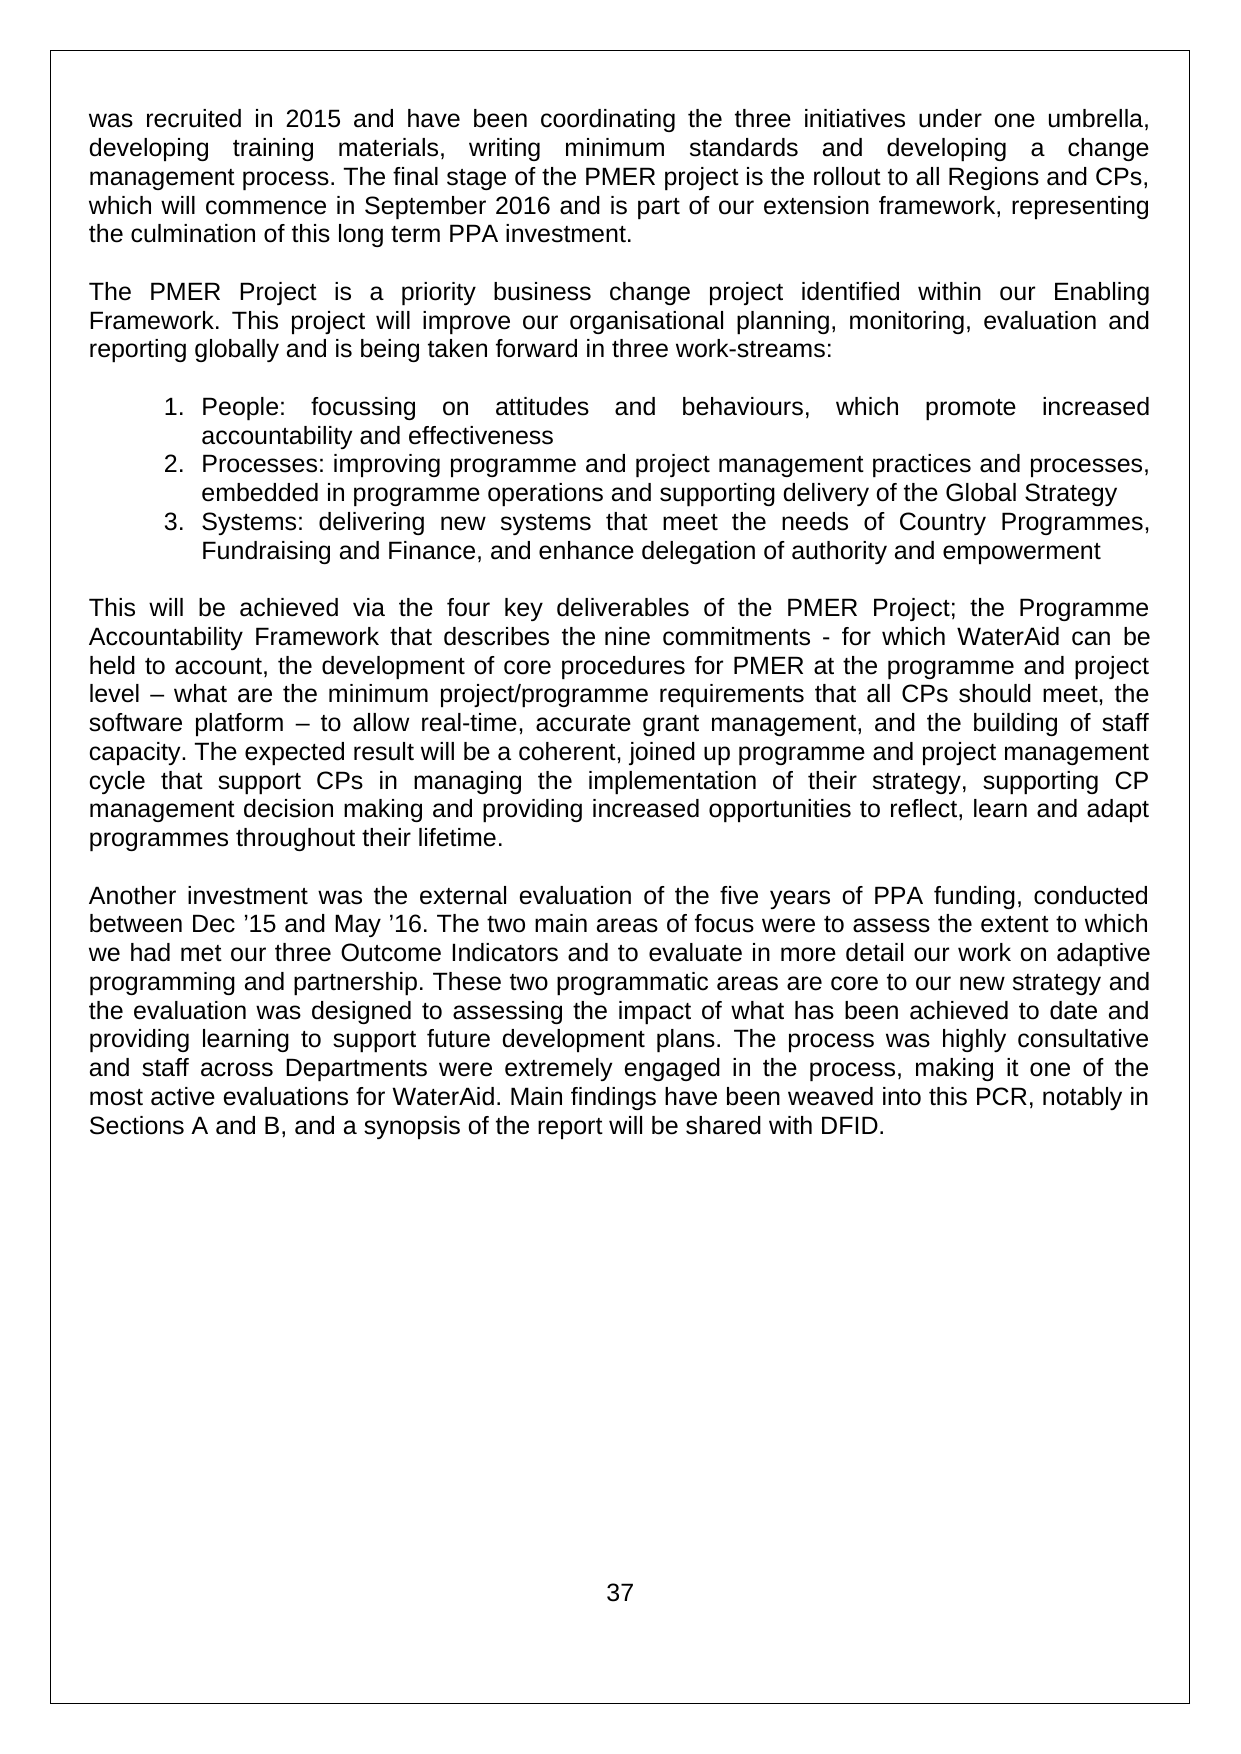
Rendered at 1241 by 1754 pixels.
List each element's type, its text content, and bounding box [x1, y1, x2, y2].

text was recruited in 2015 and have been coordinating the three initiatives under one umbrella, developing training materials, writing minimum standards and developing a change management process. The final stage of the PMER project is the rollout to all Regions and CPs, which will commence in September 2016 and is part of our extension framework, representing the culmination of this long term PPA investment. [89, 104, 1152, 248]
list People: focussing on attitudes and behaviours, which promote increased accountability and effectiveness [164, 392, 1152, 449]
text The PMER Project is a priority business change project identified within our Enabling Framework. This project will improve our organisational planning, monitoring, evaluation and reporting globally and is being taken forward in three work-streams: [89, 277, 1152, 363]
list Processes: improving programme and project management practices and processes, embedded in programme operations and supporting delivery of the Global Strategy [164, 449, 1152, 507]
list Systems: delivering new systems that meet the needs of Country Programmes, Fundraising and Finance, and enhance delegation of authority and empowerment [164, 507, 1152, 564]
text This will be achieved via the four key deliverables of the PMER Project; the Programme Accountability Framework that describes the nine commitments - for which WaterAid can be held to account, the development of core procedures for PMER at the programme and project level – what are the minimum project/programme requirements that all CPs should meet, the software platform – to allow real-time, accurate grant management, and the building of staff capacity. The expected result will be a coherent, joined up programme and project management cycle that support CPs in managing the implementation of their strategy, supporting CP management decision making and providing increased opportunities to reflect, learn and adapt programmes throughout their lifetime. [89, 593, 1152, 852]
text Another investment was the external evaluation of the five years of PPA funding, conducted between Dec ’15 and May ’16. The two main areas of focus were to assess the extent to which we had met our three Outcome Indicators and to evaluate in more detail our work on adaptive programming and partnership. These two programmatic areas are core to our new strategy and the evaluation was designed to assessing the impact of what has been achieved to date and providing learning to support future development plans. The process was highly consultative and staff across Departments were extremely engaged in the process, making it one of the most active evaluations for WaterAid. Main findings have been weaved into this PCR, notably in Sections A and B, and a synopsis of the report will be shared with DFID. [89, 881, 1152, 1139]
